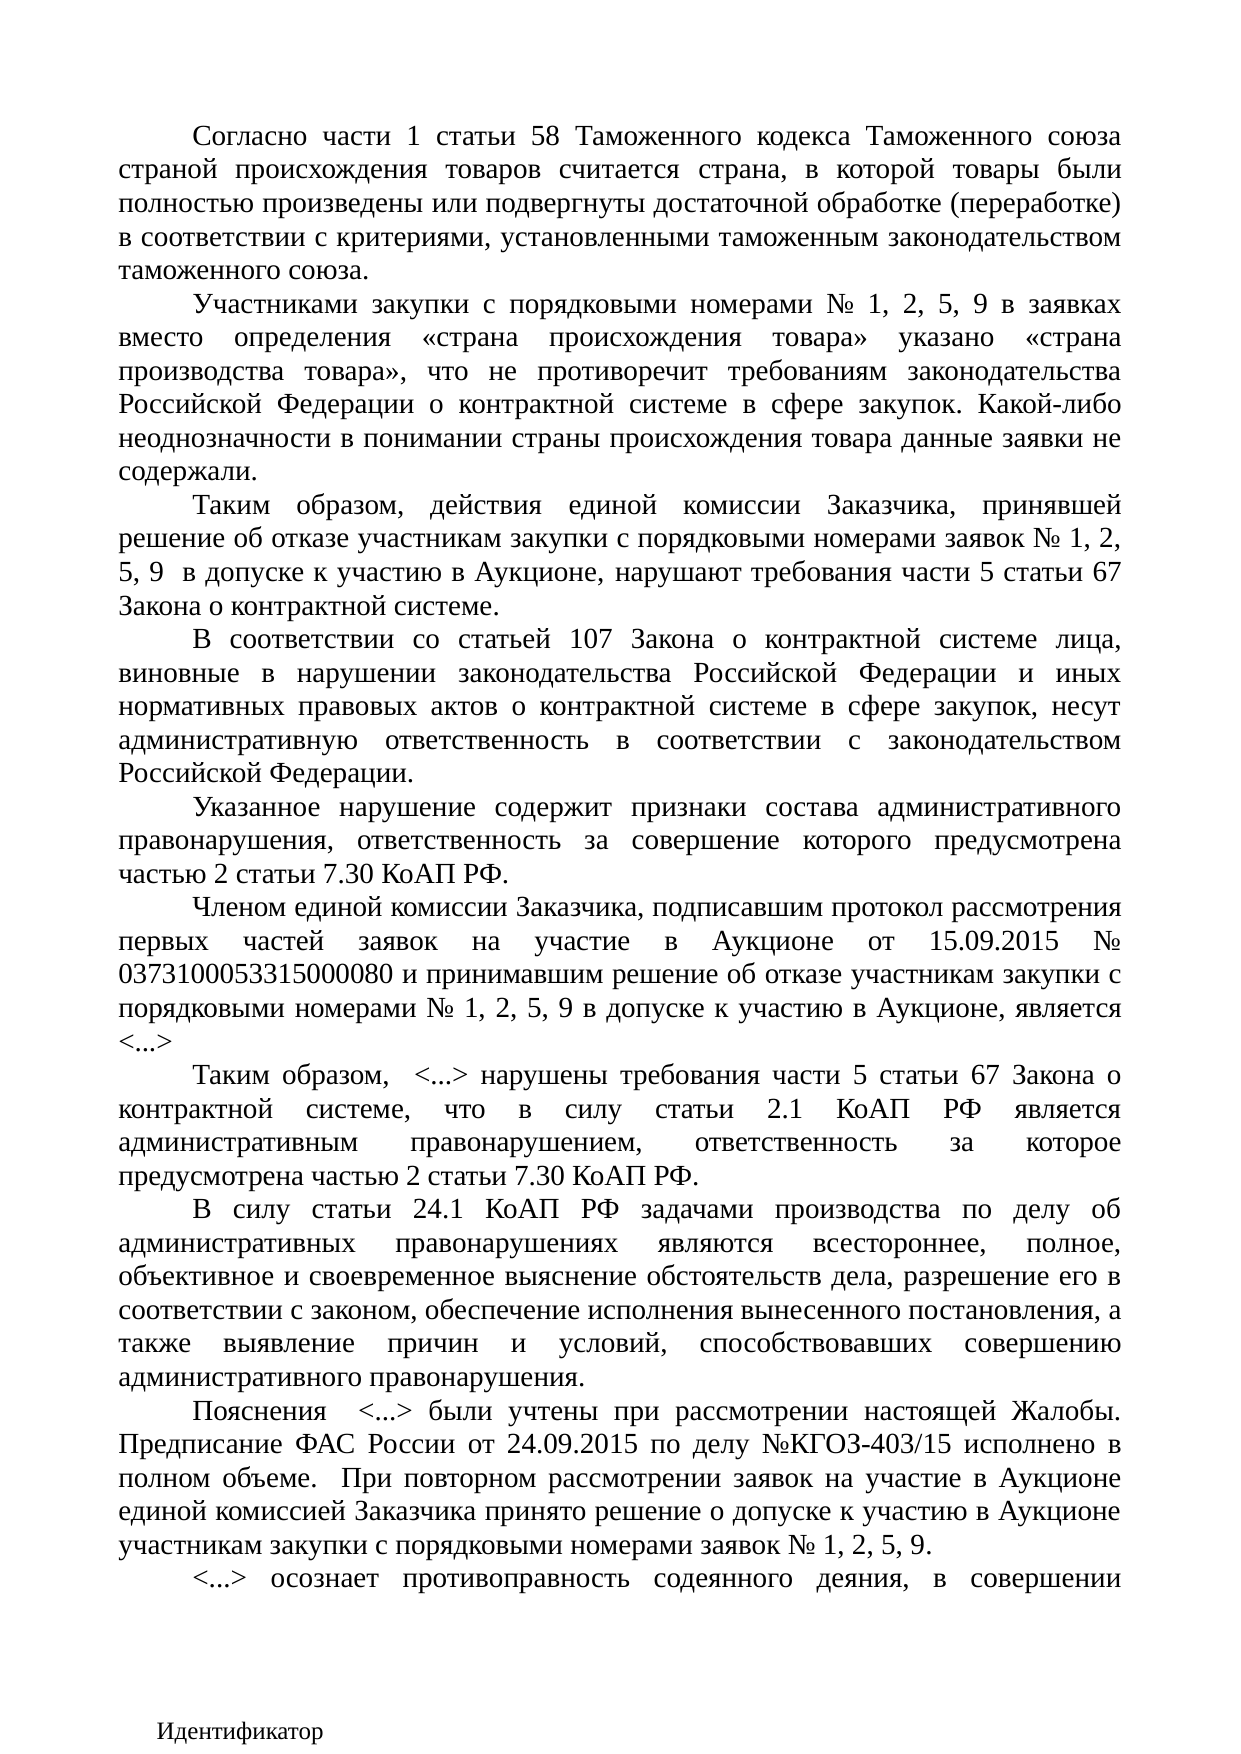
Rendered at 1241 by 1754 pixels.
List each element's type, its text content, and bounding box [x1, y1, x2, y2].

text Согласно части 1 статьи 58 Таможенного кодекса Таможенного союза страной происхождения товаров считается страна, в которой товары были полностью произведены или подвергнуты достаточной обработке (переработке) в соответствии с критериями, установленными таможенным законодательством таможенного союза. [118, 118, 1122, 286]
text Пояснения <...> были учтены при рассмотрении настоящей Жалобы. Предписание ФАС России от 24.09.2015 по делу №КГОЗ-403/15 исполнено в полном объеме. При повторном рассмотрении заявок на участие в Аукционе единой комиссией Заказчика принято решение о допуске к участию в Аукционе участникам закупки с порядковыми номерами заявок № 1, 2, 5, 9. [118, 1393, 1122, 1560]
text В соответствии со статьей 107 Закона о контрактной системе лица, виновные в нарушении законодательства Российской Федерации и иных нормативных правовых актов о контрактной системе в сфере закупок, несут административную ответственность в соответствии с законодательством Российской Федерации. [118, 621, 1122, 789]
text <...> осознает противоправность содеянного деяния, в совершении [118, 1560, 1122, 1594]
text Таким образом, <...> нарушены требования части 5 статьи 67 Закона о контрактной системе, что в силу статьи 2.1 КоАП РФ является административным правонарушением, ответственность за которое предусмотрена частью 2 статьи 7.30 КоАП РФ. [118, 1057, 1122, 1191]
text Указанное нарушение содержит признаки состава административного правонарушения, ответственность за совершение которого предусмотрена частью 2 статьи 7.30 КоАП РФ. [118, 789, 1122, 889]
text В силу статьи 24.1 КоАП РФ задачами производства по делу об административных правонарушениях являются всестороннее, полное, объективное и своевременное выяснение обстоятельств дела, разрешение его в соответствии с законом, обеспечение исполнения вынесенного постановления, а также выявление причин и условий, способствовавших совершению административного правонарушения. [118, 1191, 1122, 1393]
text Таким образом, действия единой комиссии Заказчика, принявшей решение об отказе участникам закупки с порядковыми номерами заявок № 1, 2, 5, 9 в допуске к участию в Аукционе, нарушают требования части 5 статьи 67 Закона о контрактной системе. [118, 487, 1122, 621]
text Членом единой комиссии Заказчика, подписавшим протокол рассмотрения первых частей заявок на участие в Аукционе от 15.09.2015 № 0373100053315000080 и принимавшим решение об отказе участникам закупки с порядковыми номерами № 1, 2, 5, 9 в допуске к участию в Аукционе, является <...> [118, 889, 1122, 1057]
text Участниками закупки с порядковыми номерами № 1, 2, 5, 9 в заявках вместо определения «страна происхождения товара» указано «страна производства товара», что не противоречит требованиям законодательства Российской Федерации о контрактной системе в сфере закупок. Какой-либо неоднозначности в понимании страны происхождения товара данные заявки не содержали. [118, 286, 1122, 487]
